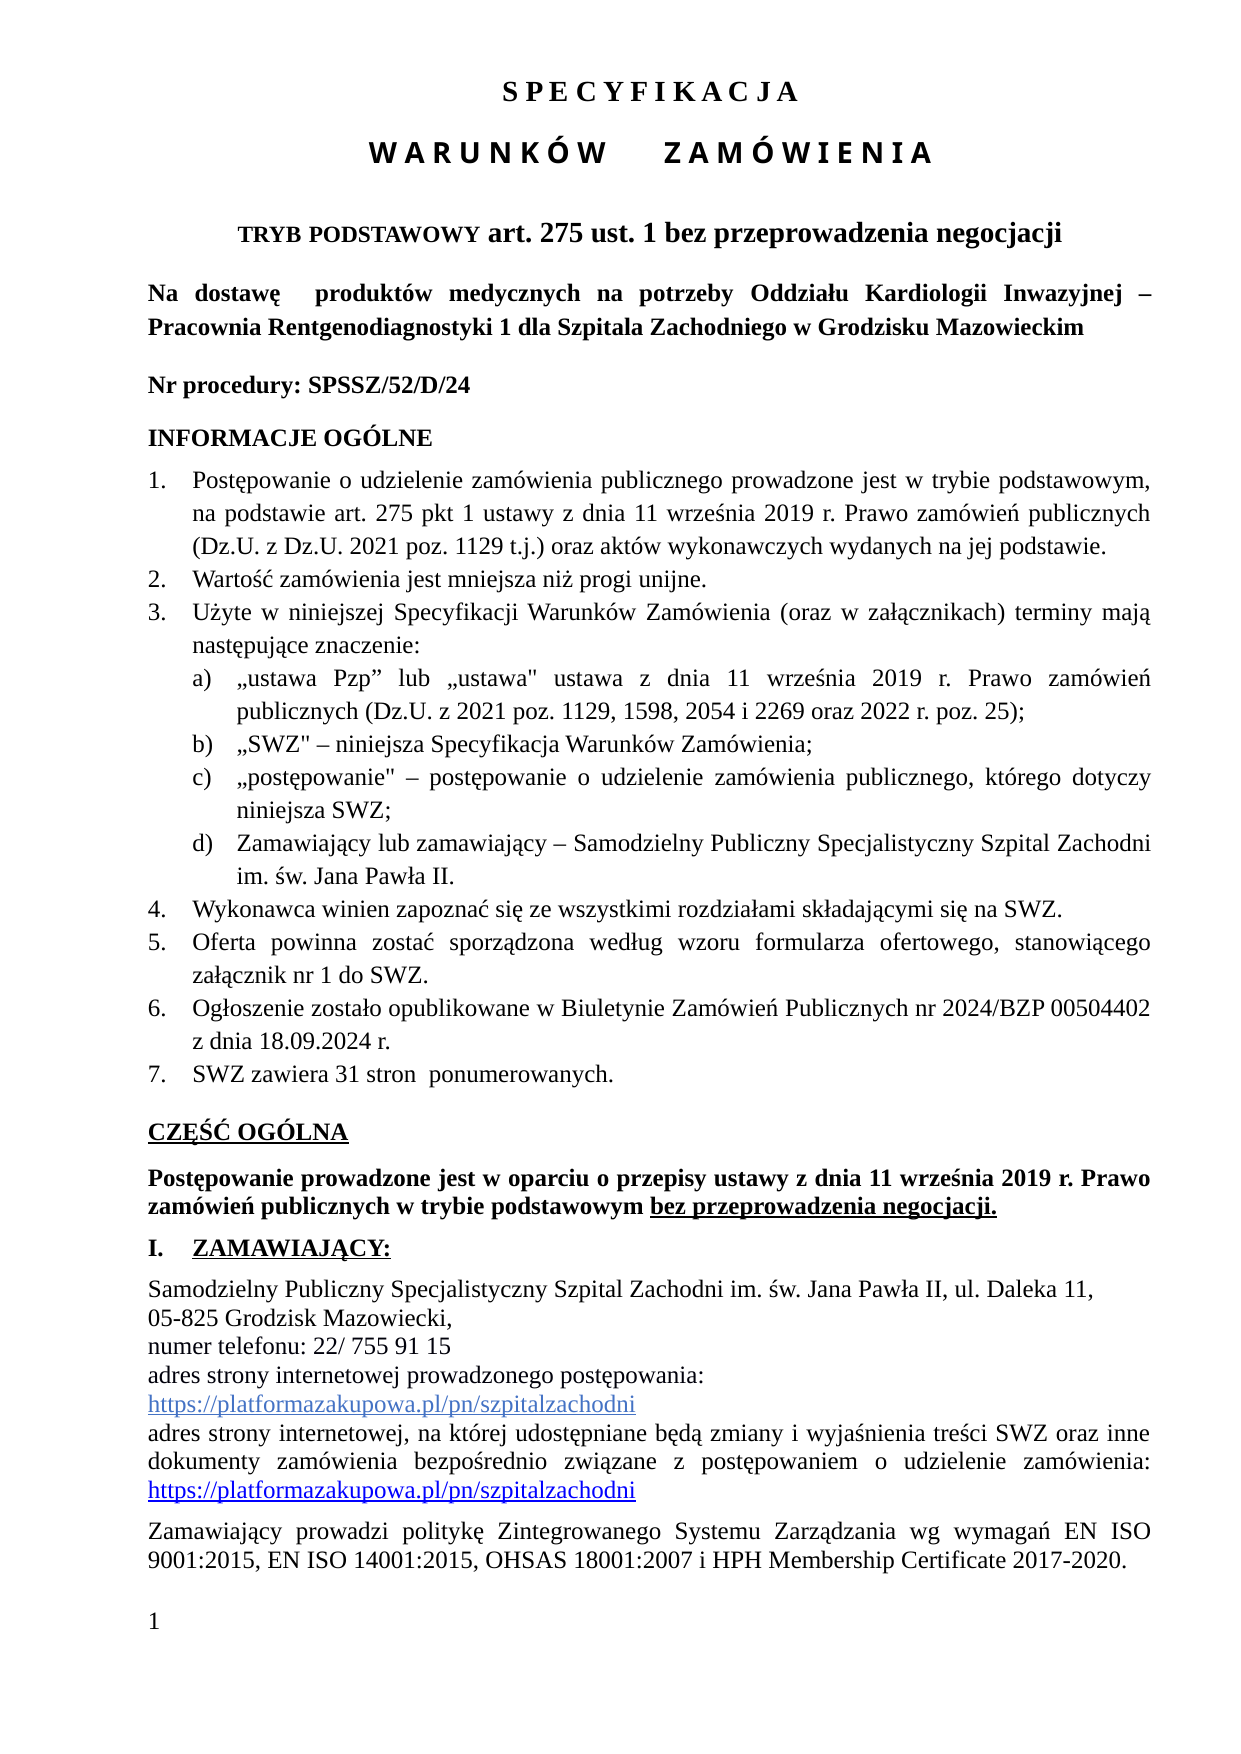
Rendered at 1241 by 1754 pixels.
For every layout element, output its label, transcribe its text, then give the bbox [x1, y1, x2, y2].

text adres strony internetowej prowadzonego postępowania: https://platformazakupowa.pl/pn/szpitalzachodni [148, 1360, 1152, 1418]
text 05-825 Grodzisk Mazowiecki, [148, 1303, 1152, 1331]
list Użyte w niniejszej Specyfikacji Warunków Zamówienia (oraz w załącznikach) terminy mają następujące znaczenie: [148, 597, 1152, 659]
text Zamawiający prowadzi politykę Zintegrowanego Systemu Zarządzania wg wymagań EN ISO 9001:2015, EN ISO 14001:2015, OHSAS 18001:2007 i HPH Membership Certificate 2017-2020. [148, 1516, 1152, 1574]
text Samodzielny Publiczny Specjalistyczny Szpital Zachodni im. św. Jana Pawła II, ul. Daleka 11, [148, 1274, 1152, 1303]
text W A R U N K Ó W Z A M Ó W I E N I A [148, 132, 1152, 172]
list „postępowanie" – postępowanie o udzielenie zamówienia publicznego, którego dotyczy niniejsza SWZ; [192, 762, 1152, 824]
text CZĘŚĆ OGÓLNA [148, 1117, 1152, 1146]
list SWZ zawiera 31 stron ponumerowanych. [148, 1059, 1152, 1088]
list ZAMAWIAJĄCY: [148, 1233, 1152, 1261]
list Zamawiający lub zamawiający – Samodzielny Publiczny Specjalistyczny Szpital Zachodni im. św. Jana Pawła II. [192, 828, 1152, 890]
list Wykonawca winien zapoznać się ze wszystkimi rozdziałami składającymi się na SWZ. [148, 894, 1152, 923]
list „SWZ" – niniejsza Specyfikacja Warunków Zamówienia; [192, 729, 1152, 758]
text tryb podstawowy art. 275 ust. 1 bez przeprowadzenia negocjacji [148, 215, 1152, 249]
subtitle S P E C Y F I K A C J A [148, 74, 1152, 107]
text adres strony internetowej, na której udostępniane będą zmiany i wyjaśnienia treści SWZ oraz inne dokumenty zamówienia bezpośrednio związane z postępowaniem o udzielenie zamówienia: https://platformazakupowa.pl/pn/szpitalzachodni [148, 1418, 1152, 1504]
text Nr procedury: SPSSZ/52/D/24 [148, 370, 1152, 398]
text numer telefonu: 22/ 755 91 15 [148, 1331, 1152, 1360]
list Oferta powinna zostać sporządzona według wzoru formularza ofertowego, stanowiącego załącznik nr 1 do SWZ. [148, 927, 1152, 989]
list Ogłoszenie zostało opublikowane w Biuletynie Zamówień Publicznych nr 2024/BZP 00504402 z dnia 18.09.2024 r. [148, 993, 1152, 1055]
text Postępowanie prowadzone jest w oparciu o przepisy ustawy z dnia 11 września 2019 r. Prawo zamówień publicznych w trybie podstawowym bez przeprowadzenia negocjacji. [148, 1163, 1152, 1220]
text INFORMACJE OGÓLNE [148, 423, 1152, 452]
list Postępowanie o udzielenie zamówienia publicznego prowadzone jest w trybie podstawowym, na podstawie art. 275 pkt 1 ustawy z dnia 11 września 2019 r. Prawo zamówień publicznych (Dz.U. z Dz.U. 2021 poz. 1129 t.j.) oraz aktów wykonawczych wydanych na jej podstawie. [148, 465, 1152, 559]
list Wartość zamówienia jest mniejsza niż progi unijne. [148, 564, 1152, 593]
list „ustawa Pzp” lub „ustawa" ustawa z dnia 11 września 2019 r. Prawo zamówień publicznych (Dz.U. z 2021 poz. 1129, 1598, 2054 i 2269 oraz 2022 r. poz. 25); [192, 663, 1152, 725]
text Na dostawę produktów medycznych na potrzeby Oddziału Kardiologii Inwazyjnej – Pracownia Rentgenodiagnostyki 1 dla Szpitala Zachodniego w Grodzisku Mazowieckim [148, 274, 1152, 341]
